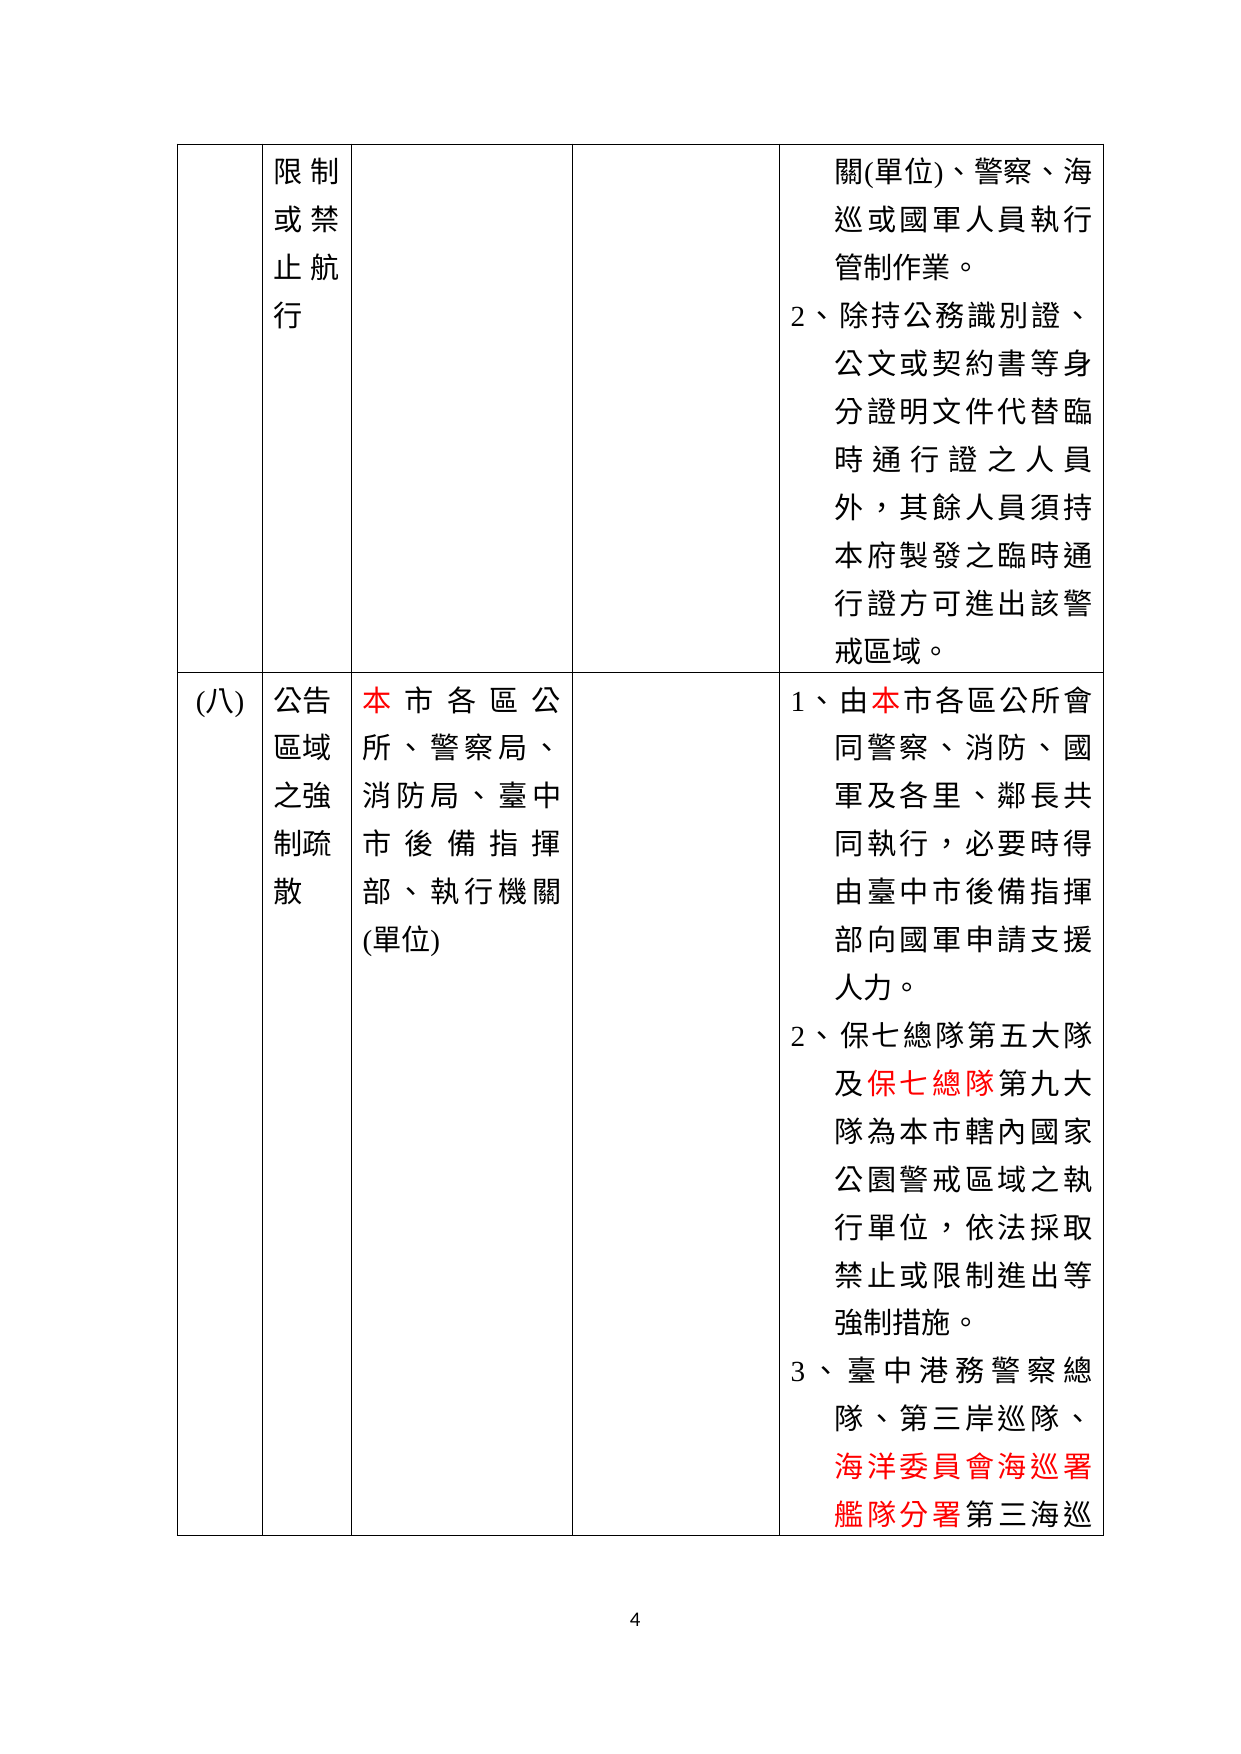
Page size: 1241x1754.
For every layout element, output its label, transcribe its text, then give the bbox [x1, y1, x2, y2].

table_cell 本市各區公所、警察局、消防局、臺中市後備指揮部、執行機關(單位) [352, 673, 572, 1535]
table_cell [178, 145, 262, 672]
table_cell [352, 145, 572, 672]
table_cell 公告區域之強制疏散 [263, 673, 351, 1535]
table_cell (八) [178, 673, 262, 1535]
table_cell 限制或禁止航行 [263, 145, 351, 672]
table_cell 關(單位)、警察、海巡或國軍人員執行管制作業。 2、除持公務識別證、公文或契約書等身分證明文件代替臨時通行證之人員外，其餘人員須持本府製發之臨時通行證方可進出該警戒區域。 [780, 145, 1103, 672]
table_cell [573, 673, 779, 1535]
table_cell 1、由本市各區公所會同警察、消防、國軍及各里、鄰長共同執行，必要時得由臺中市後備指揮部向國軍申請支援人力。 2、保七總隊第五大隊及保七總隊第九大隊為本市轄內國家公園警戒區域之執行單位，依法採取禁止或限制進出等強制措施。 3、臺中港務警察總隊、第三岸巡隊、海洋委員會海巡署艦隊分署第三海巡 [780, 673, 1103, 1535]
table_cell [573, 145, 779, 672]
